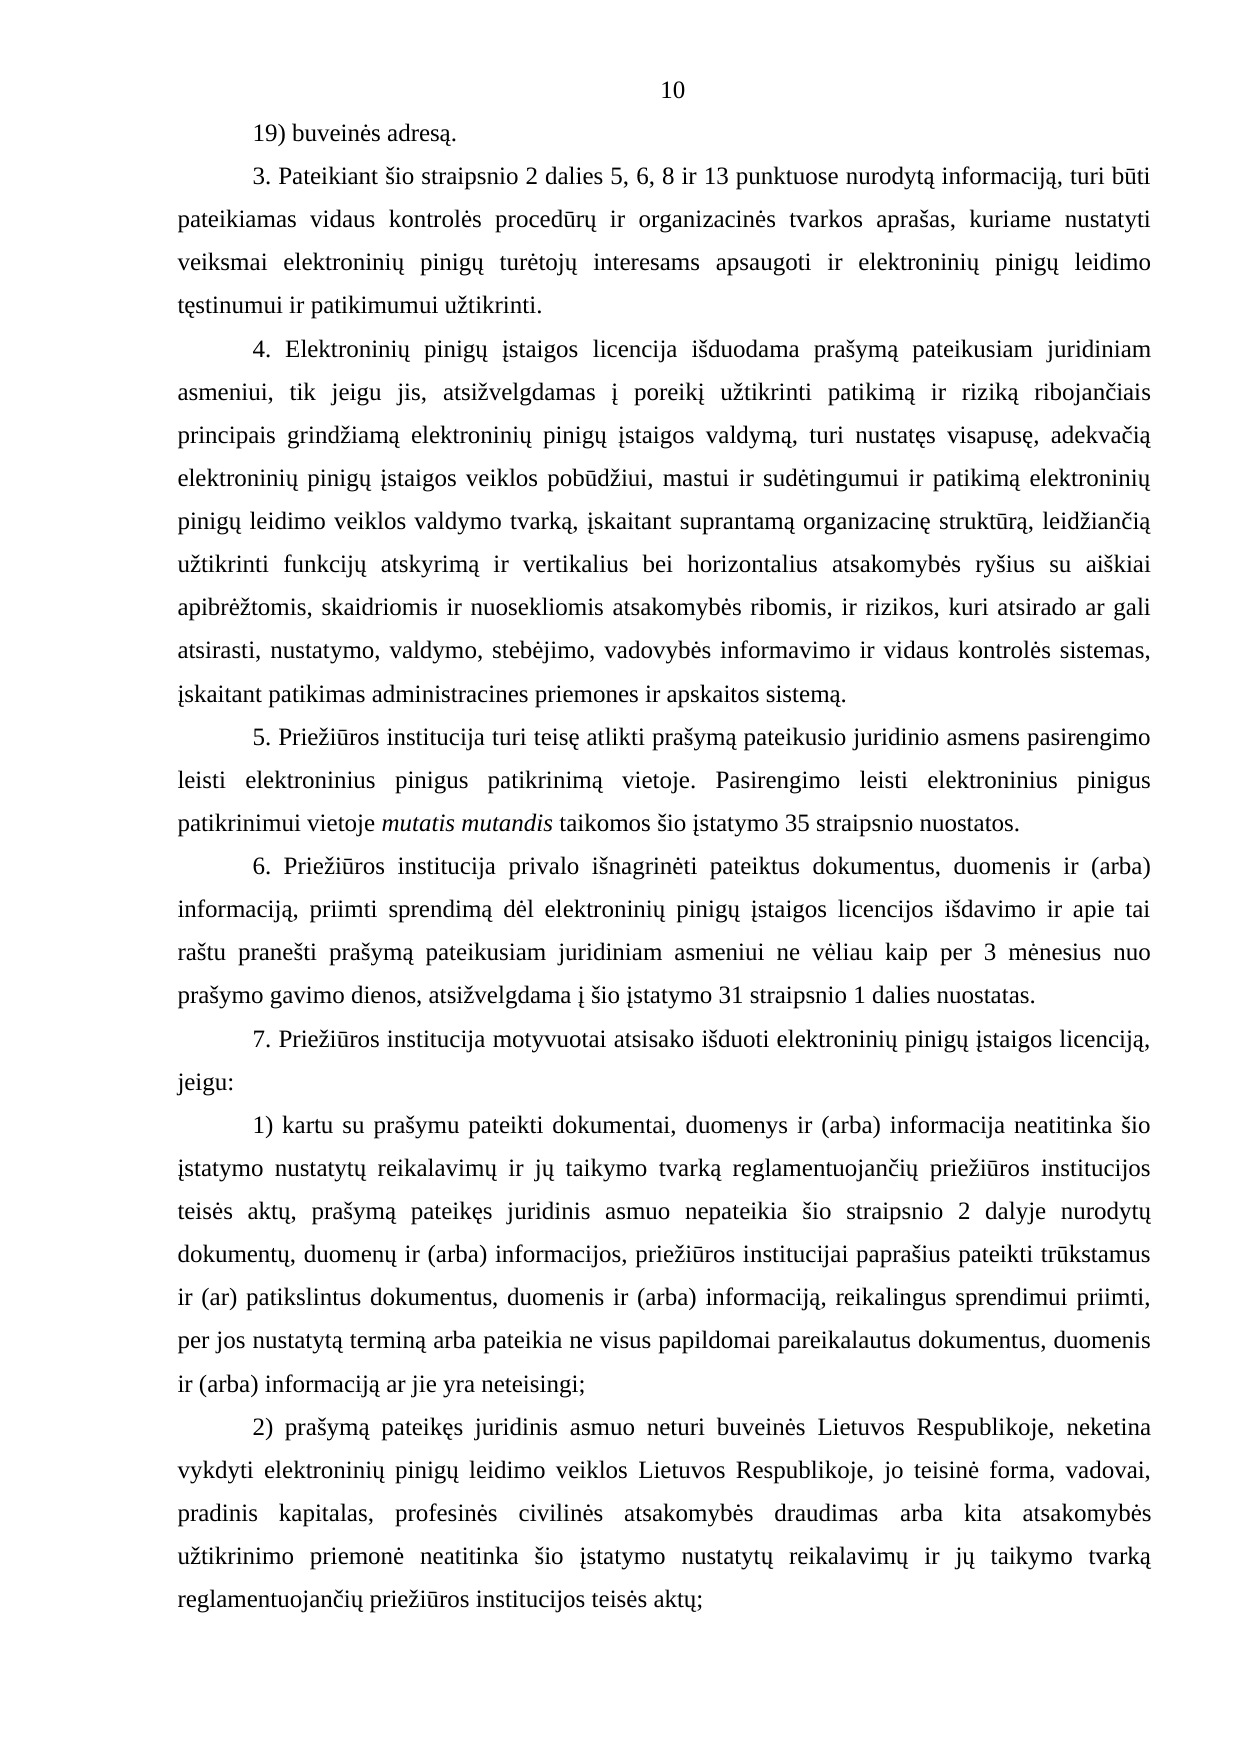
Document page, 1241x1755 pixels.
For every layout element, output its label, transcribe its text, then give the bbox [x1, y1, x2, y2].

text 1) kartu su prašymu pateikti dokumentai, duomenys ir (arba) informacija neatitinka šio įstatymo nustatytų reikalavimų ir jų taikymo tvarką reglamentuojančių priežiūros institucijos teisės aktų, prašymą pateikęs juridinis asmuo nepateikia šio straipsnio 2 dalyje nurodytų dokumentų, duomenų ir (arba) informacijos, priežiūros institucijai paprašius pateikti trūkstamus ir (ar) patikslintus dokumentus, duomenis ir (arba) informaciją, reikalingus sprendimui priimti, per jos nustatytą terminą arba pateikia ne visus papildomai pareikalautus dokumentus, duomenis ir (arba) informaciją ar jie yra neteisingi; [177, 1110, 1152, 1397]
text 5. Priežiūros institucija turi teisę atlikti prašymą pateikusio juridinio asmens pasirengimo leisti elektroninius pinigus patikrinimą vietoje. Pasirengimo leisti elektroninius pinigus patikrinimui vietoje mutatis mutandis taikomos šio įstatymo 35 straipsnio nuostatos. [177, 722, 1152, 837]
text 19) buveinės adresą. [177, 118, 1152, 147]
text 6. Priežiūros institucija privalo išnagrinėti pateiktus dokumentus, duomenis ir (arba) informaciją, priimti sprendimą dėl elektroninių pinigų įstaigos licencijos išdavimo ir apie tai raštu pranešti prašymą pateikusiam juridiniam asmeniui ne vėliau kaip per 3 mėnesius nuo prašymo gavimo dienos, atsižvelgdama į šio įstatymo 31 straipsnio 1 dalies nuostatas. [177, 851, 1152, 1009]
text 2) prašymą pateikęs juridinis asmuo neturi buveinės Lietuvos Respublikoje, neketina vykdyti elektroninių pinigų leidimo veiklos Lietuvos Respublikoje, jo teisinė forma, vadovai, pradinis kapitalas, profesinės civilinės atsakomybės draudimas arba kita atsakomybės užtikrinimo priemonė neatitinka šio įstatymo nustatytų reikalavimų ir jų taikymo tvarką reglamentuojančių priežiūros institucijos teisės aktų; [177, 1412, 1152, 1613]
text 7. Priežiūros institucija motyvuotai atsisako išduoti elektroninių pinigų įstaigos licenciją, jeigu: [177, 1024, 1152, 1096]
text 3. Pateikiant šio straipsnio 2 dalies 5, 6, 8 ir 13 punktuose nurodytą informaciją, turi būti pateikiamas vidaus kontrolės procedūrų ir organizacinės tvarkos aprašas, kuriame nustatyti veiksmai elektroninių pinigų turėtojų interesams apsaugoti ir elektroninių pinigų leidimo tęstinumui ir patikimumui užtikrinti. [177, 161, 1152, 319]
text 4. Elektroninių pinigų įstaigos licencija išduodama prašymą pateikusiam juridiniam asmeniui, tik jeigu jis, atsižvelgdamas į poreikį užtikrinti patikimą ir riziką ribojančiais principais grindžiamą elektroninių pinigų įstaigos valdymą, turi nustatęs visapusę, adekvačią elektroninių pinigų įstaigos veiklos pobūdžiui, mastui ir sudėtingumui ir patikimą elektroninių pinigų leidimo veiklos valdymo tvarką, įskaitant suprantamą organizacinę struktūrą, leidžiančią užtikrinti funkcijų atskyrimą ir vertikalius bei horizontalius atsakomybės ryšius su aiškiai apibrėžtomis, skaidriomis ir nuosekliomis atsakomybės ribomis, ir rizikos, kuri atsirado ar gali atsirasti, nustatymo, valdymo, stebėjimo, vadovybės informavimo ir vidaus kontrolės sistemas, įskaitant patikimas administracines priemones ir apskaitos sistemą. [177, 334, 1152, 707]
